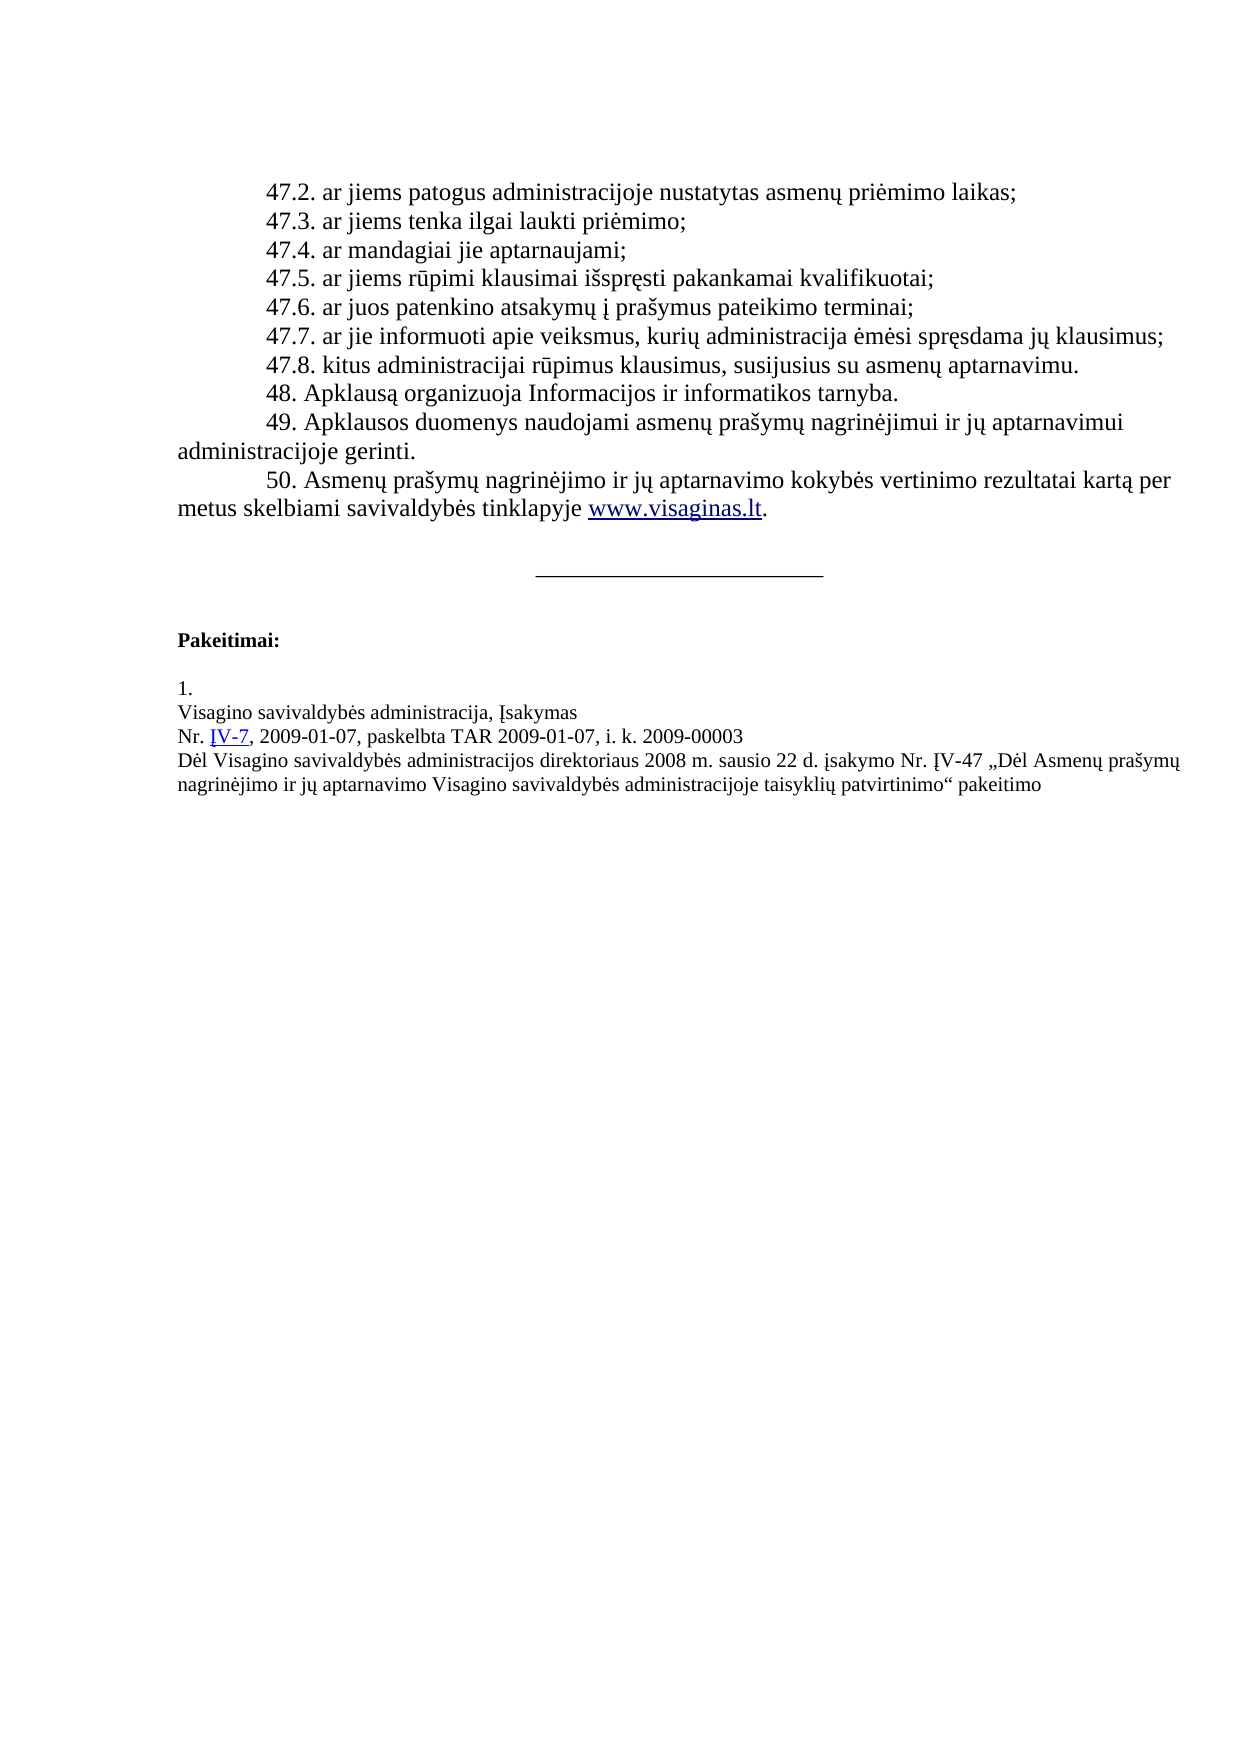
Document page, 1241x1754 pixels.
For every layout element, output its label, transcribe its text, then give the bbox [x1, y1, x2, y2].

text 47.2. ar jiems patogus administracijoje nustatytas asmenų priėmimo laikas; [177, 177, 1181, 206]
text Pakeitimai: [177, 628, 1181, 652]
text 47.8. kitus administracijai rūpimus klausimus, susijusius su asmenų aptarnavimu. [177, 350, 1181, 378]
text 48. Apklausą organizuoja Informacijos ir informatikos tarnyba. [177, 378, 1181, 407]
text Visagino savivaldybės administracija, Įsakymas [177, 700, 1181, 724]
text 47.3. ar jiems tenka ilgai laukti priėmimo; [177, 206, 1181, 235]
text _______________________ [177, 551, 1181, 580]
text 1. [177, 676, 1181, 700]
text Dėl Visagino savivaldybės administracijos direktoriaus 2008 m. sausio 22 d. įsakymo Nr. ĮV-47 „Dėl Asmenų prašymų nagrinėjimo ir jų aptarnavimo Visagino savivaldybės administracijoje taisyklių patvirtinimo“ pakeitimo [177, 748, 1181, 796]
text 47.5. ar jiems rūpimi klausimai išspręsti pakankamai kvalifikuotai; [177, 263, 1181, 292]
text 47.6. ar juos patenkino atsakymų į prašymus pateikimo terminai; [177, 292, 1181, 321]
text 47.4. ar mandagiai jie aptarnaujami; [177, 235, 1181, 263]
text 49. Apklausos duomenys naudojami asmenų prašymų nagrinėjimui ir jų aptarnavimui administracijoje gerinti. [177, 407, 1181, 465]
text 47.7. ar jie informuoti apie veiksmus, kurių administracija ėmėsi spręsdama jų klausimus; [177, 321, 1181, 350]
text Nr. ĮV-7, 2009-01-07, paskelbta TAR 2009-01-07, i. k. 2009-00003 [177, 724, 1181, 748]
text 50. Asmenų prašymų nagrinėjimo ir jų aptarnavimo kokybės vertinimo rezultatai kartą per metus skelbiami savivaldybės tinklapyje www.visaginas.lt. [177, 465, 1181, 522]
